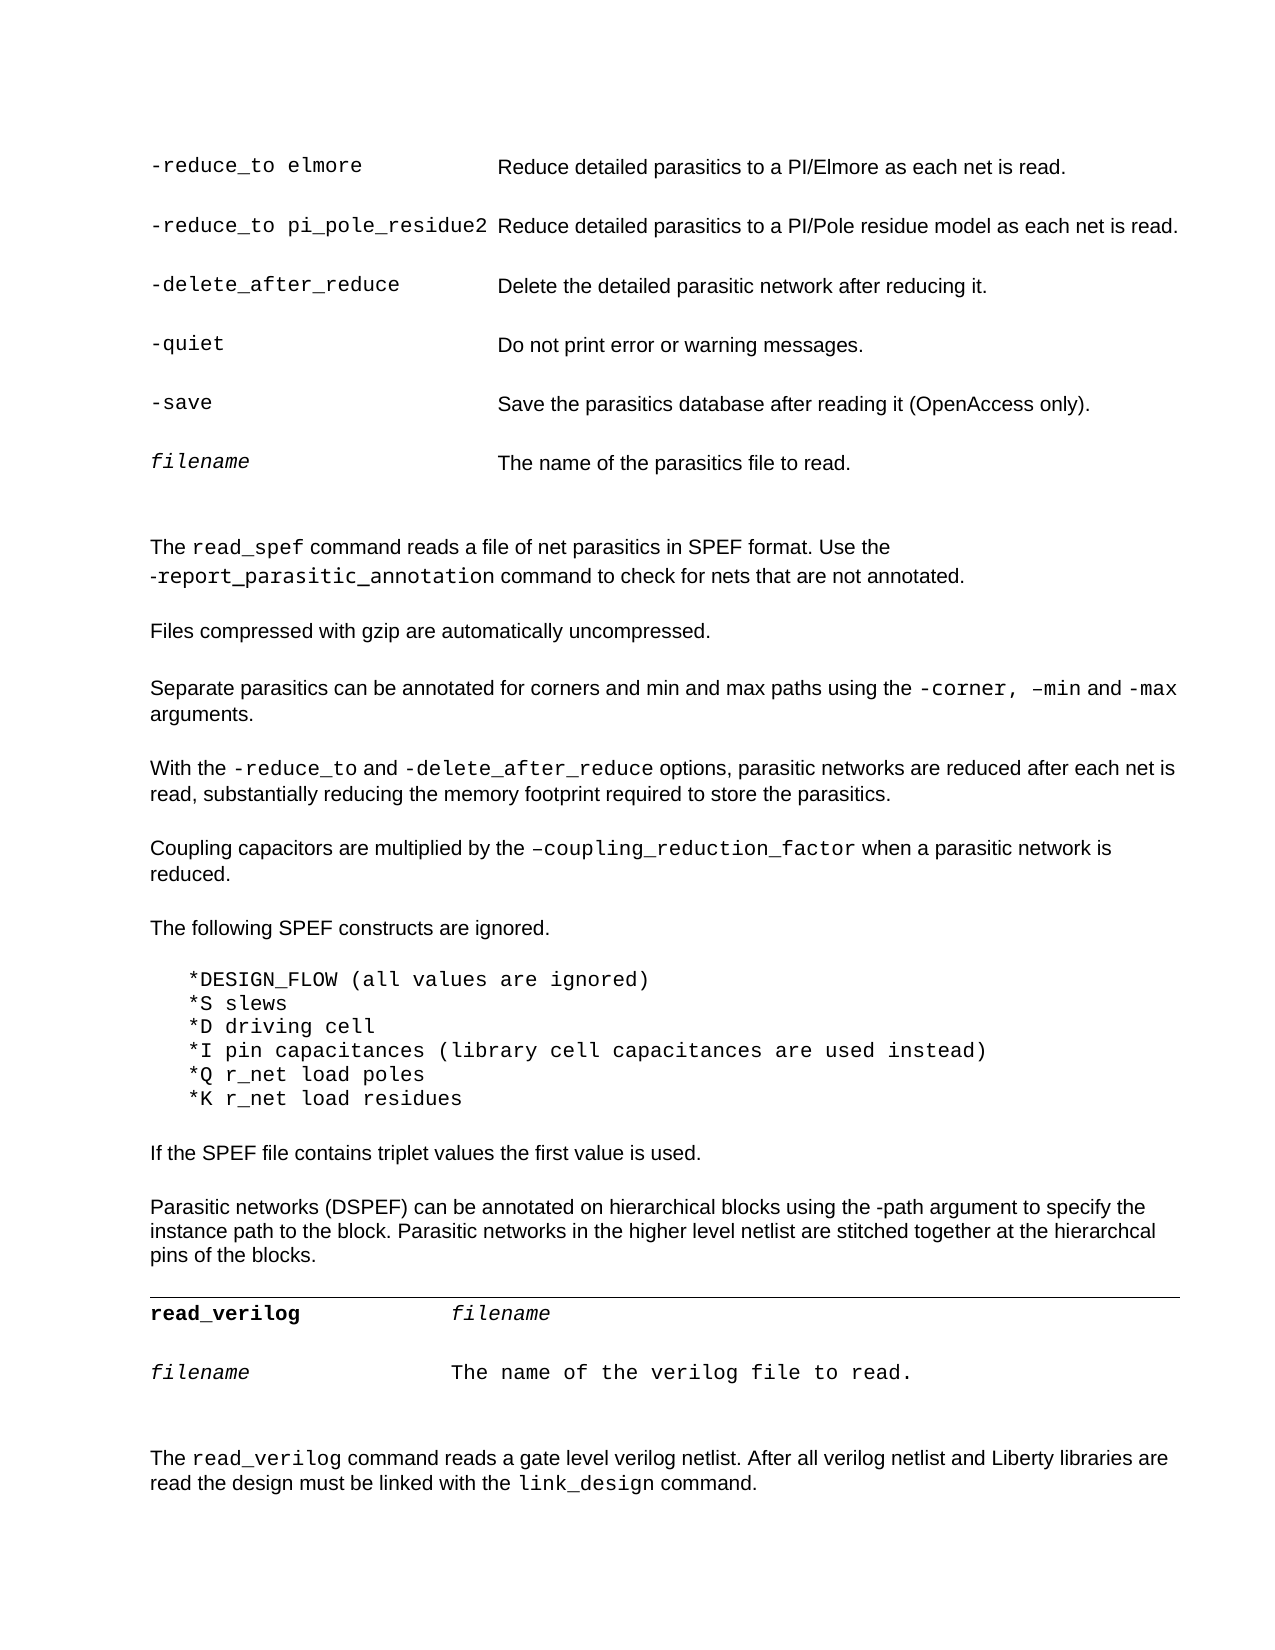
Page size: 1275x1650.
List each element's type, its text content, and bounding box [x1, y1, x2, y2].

text With the -reduce_to and -delete_after_reduce options, parasitic networks are reduced after each net is read, substantially reducing the memory footprint required to store the parasitics. [150, 756, 1180, 806]
table_header filename [451, 1298, 1180, 1356]
table_cell -reduce_to pi_pole_residue2 [150, 209, 497, 268]
table_cell Reduce detailed parasitics to a PI/Pole residue model as each net is read. [497, 209, 1180, 268]
table_cell -delete_after_reduce [150, 268, 497, 327]
table_header read_verilog [150, 1298, 451, 1356]
table_cell The name of the verilog file to read. [451, 1356, 1180, 1415]
text The following SPEF constructs are ignored. [150, 915, 1180, 939]
text *DESIGN_FLOW (all values are ignored) *S slews *D driving cell *I pin capacitances (library cell capacitances are used instead) *Q r_net load poles *K r_net load residues [187, 969, 1180, 1111]
table_cell -save [150, 387, 497, 446]
text The read_verilog command reads a gate level verilog netlist. After all verilog netlist and Liberty libraries are read the design must be linked with the link_design command. [150, 1445, 1180, 1497]
table_cell -quiet [150, 328, 497, 387]
table_cell filename [150, 1356, 451, 1415]
table_cell -reduce_to elmore [150, 150, 497, 209]
table_cell Delete the detailed parasitic network after reducing it. [497, 268, 1180, 327]
text If the SPEF file contains triplet values the first value is used. [150, 1141, 1180, 1165]
table_cell The name of the parasitics file to read. [497, 446, 1180, 505]
text Separate parasitics can be annotated for corners and min and max paths using the -corner, –min and -max arguments. [150, 673, 1180, 726]
text The read_spef command reads a file of net parasitics in SPEF format. Use the ‑report_parasitic_annotation command to check for nets that are not annotated. [150, 535, 1180, 589]
text Coupling capacitors are multiplied by the –coupling_reduction_factor when a parasitic network is reduced. [150, 836, 1180, 885]
table_cell filename [150, 446, 497, 505]
text Files compressed with gzip are automatically uncompressed. [150, 619, 1180, 643]
table_cell Reduce detailed parasitics to a PI/Elmore as each net is read. [497, 150, 1180, 209]
table_cell Do not print error or warning messages. [497, 328, 1180, 387]
text Parasitic networks (DSPEF) can be annotated on hierarchical blocks using the -path argument to specify the instance path to the block. Parasitic networks in the higher level netlist are stitched together at the hierarchcal pins of the blocks. [150, 1195, 1180, 1267]
table_cell Save the parasitics database after reading it (OpenAccess only). [497, 387, 1180, 446]
